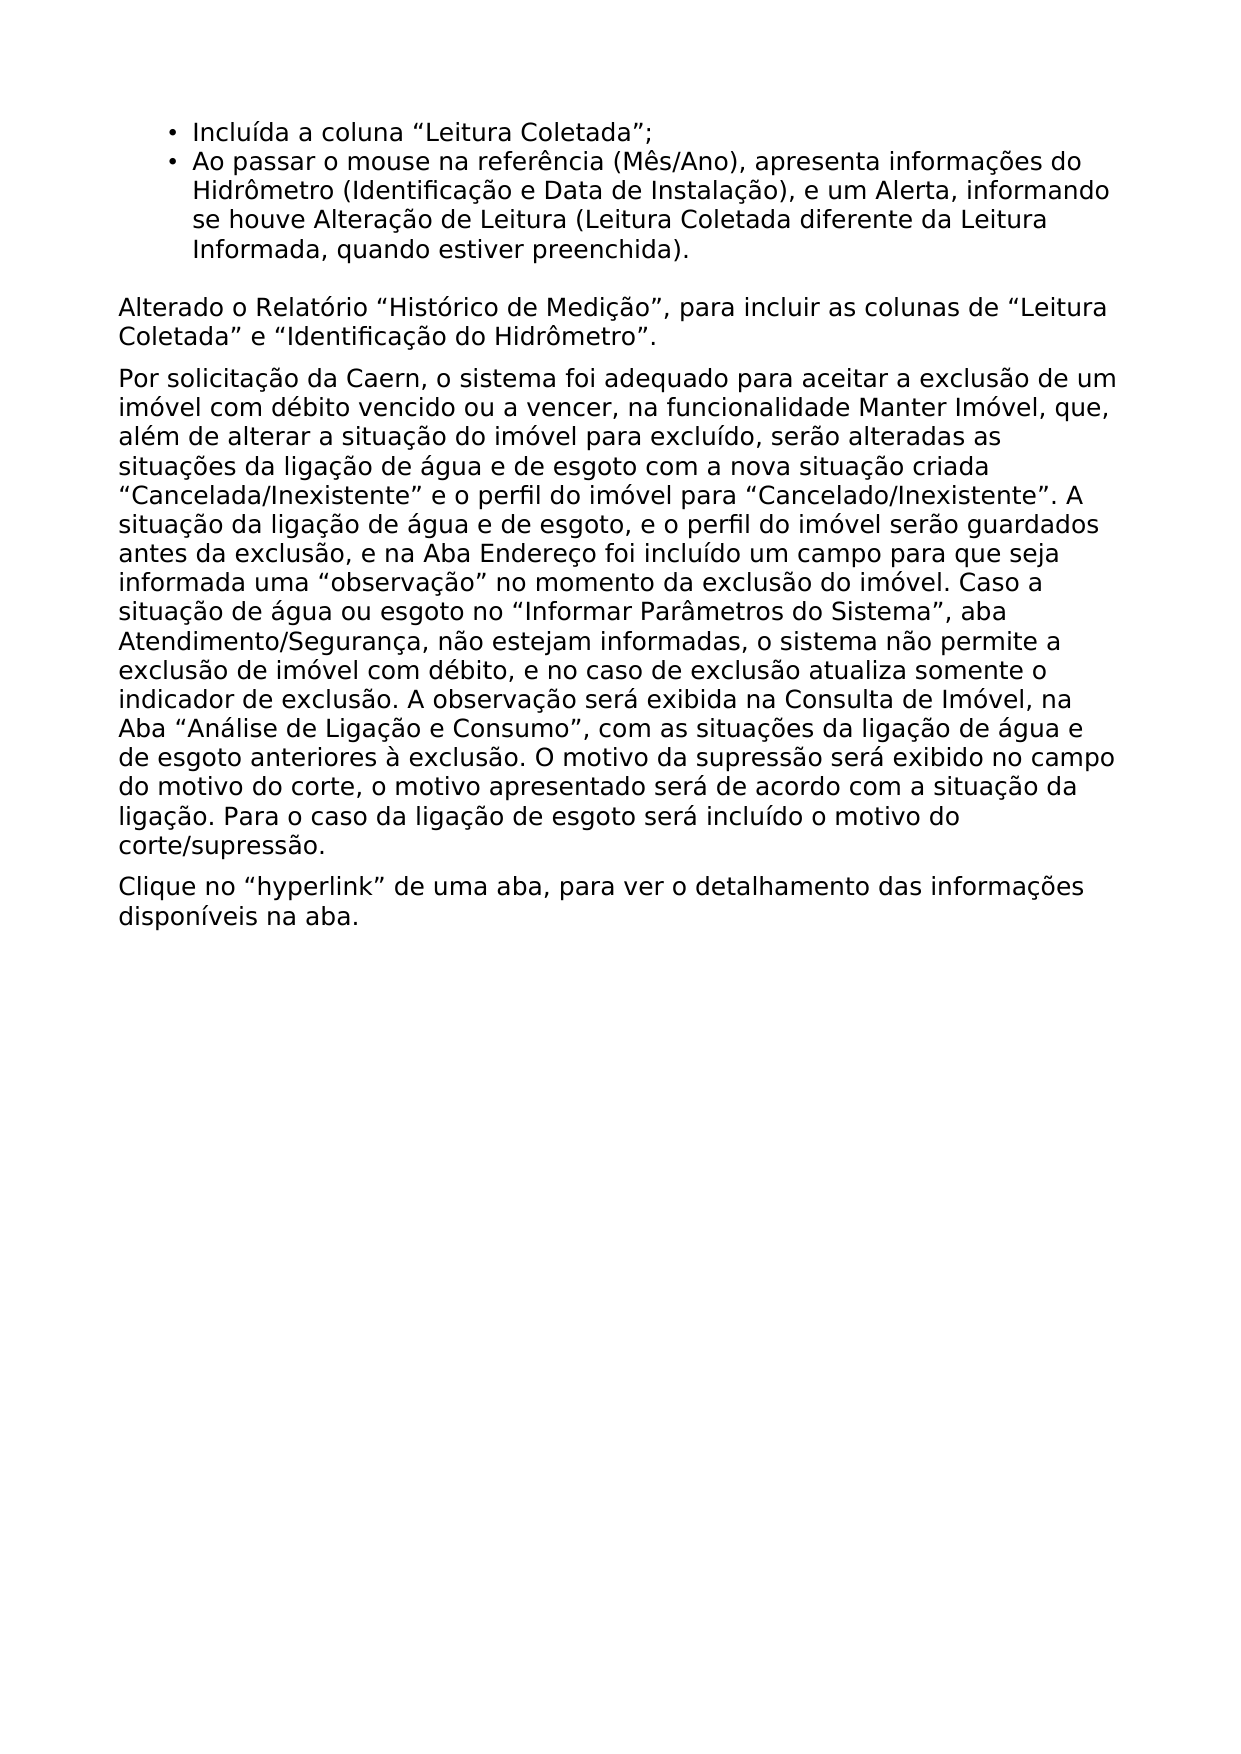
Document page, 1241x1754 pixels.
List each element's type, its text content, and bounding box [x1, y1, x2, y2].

text Clique no “hyperlink” de uma aba, para ver o detalhamento das informações disponíveis na aba. [118, 873, 1122, 931]
text Por solicitação da Caern, o sistema foi adequado para aceitar a exclusão de um imóvel com débito vencido ou a vencer, na funcionalidade Manter Imóvel, que, além de alterar a situação do imóvel para excluído, serão alteradas as situações da ligação de água e de esgoto com a nova situação criada “Cancelada/Inexistente” e o perfil do imóvel para “Cancelado/Inexistente”. A situação da ligação de água e de esgoto, e o perfil do imóvel serão guardados antes da exclusão, e na Aba Endereço foi incluído um campo para que seja informada uma “observação” no momento da exclusão do imóvel. Caso a situação de água ou esgoto no “Informar Parâmetros do Sistema”, aba Atendimento/Segurança, não estejam informadas, o sistema não permite a exclusão de imóvel com débito, e no caso de exclusão atualiza somente o indicador de exclusão. A observação será exibida na Consulta de Imóvel, na Aba “Análise de Ligação e Consumo”, com as situações da ligação de água e de esgoto anteriores à exclusão. O motivo da supressão será exibido no campo do motivo do corte, o motivo apresentado será de acordo com a situação da ligação. Para o caso da ligação de esgoto será incluído o motivo do corte/supressão. [118, 364, 1122, 860]
list Ao passar o mouse na referência (Mês/Ano), apresenta informações do Hidrômetro (Identificação e Data de Instalação), e um Alerta, informando se houve Alteração de Leitura (Leitura Coletada diferente da Leitura Informada, quando estiver preenchida). [177, 147, 1122, 264]
list Incluída a coluna “Leitura Coletada”; [177, 118, 1122, 147]
text Alterado o Relatório “Histórico de Medição”, para incluir as colunas de “Leitura Coletada” e “Identificação do Hidrômetro”. [118, 293, 1122, 352]
